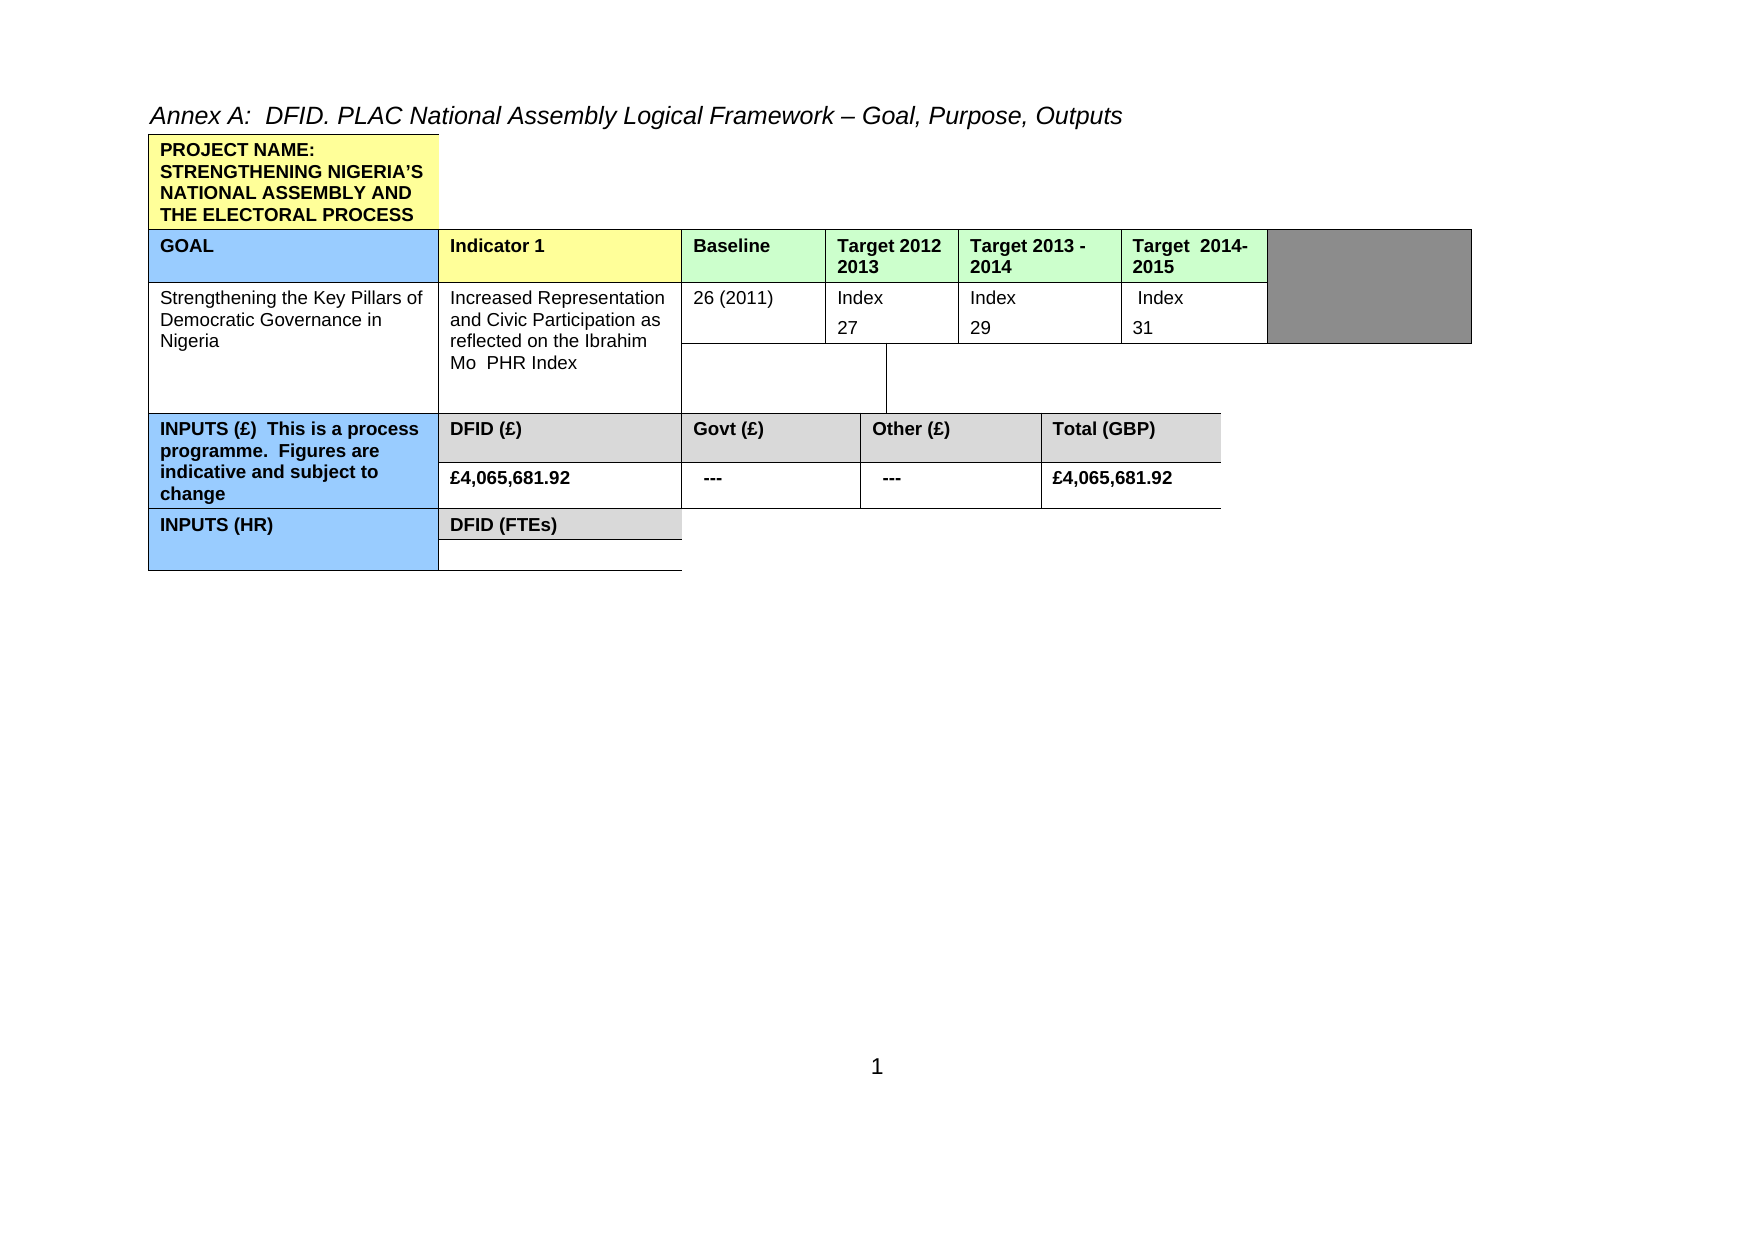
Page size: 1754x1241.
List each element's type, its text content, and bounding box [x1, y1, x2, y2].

table_header [682, 134, 826, 229]
table_cell [1267, 344, 1471, 373]
table_cell [682, 344, 886, 413]
table_cell [1267, 413, 1471, 462]
table_cell [682, 539, 826, 570]
table_cell [439, 540, 682, 570]
table_cell [887, 374, 959, 413]
table_header [826, 134, 861, 229]
table_cell £4,065,681.92 [439, 463, 681, 508]
table_cell Index 29 [959, 283, 1121, 343]
table_cell GOAL [149, 230, 438, 282]
table_cell [826, 539, 861, 570]
table_cell [1221, 374, 1267, 413]
table_cell Increased Representation and Civic Participation as reflected on the Ibrahim Mo PHR Index [439, 283, 681, 413]
table_cell [1221, 344, 1267, 373]
table_cell INPUTS (£) This is a process programme. Figures are indicative and subject to change [149, 414, 438, 508]
table_cell [1041, 539, 1121, 570]
table_cell Target 2012 2013 [826, 230, 958, 282]
table_header [959, 134, 1041, 229]
table_cell [1267, 539, 1471, 570]
table_cell [886, 509, 959, 539]
table_header PROJECT NAME: STRENGTHENING NIGERIA’S NATIONAL ASSEMBLY AND THE ELECTORAL PROCESS [149, 135, 439, 229]
table_cell [959, 344, 1041, 373]
table_header [861, 134, 886, 229]
table_cell [1221, 413, 1267, 462]
table_cell DFID (FTEs) [439, 509, 682, 539]
table_cell Other (£) [861, 414, 1041, 462]
table_cell Index 31 [1122, 283, 1267, 343]
table_cell £4,065,681.92 [1042, 463, 1221, 508]
table_header [1121, 134, 1221, 229]
table_header [1221, 134, 1267, 229]
table_cell [1221, 462, 1267, 508]
table_cell [682, 509, 826, 539]
table_cell [1121, 344, 1221, 373]
table_cell DFID (£) [439, 414, 681, 462]
table_cell [861, 509, 886, 539]
table_cell Govt (£) [682, 414, 860, 462]
table_cell --- [682, 463, 860, 508]
table_cell Baseline [682, 230, 825, 282]
table_cell [1267, 508, 1471, 539]
table_cell [887, 344, 959, 373]
table_cell [1121, 374, 1221, 413]
table_cell [1268, 230, 1471, 343]
table_cell [886, 539, 959, 570]
table_cell [826, 509, 861, 539]
table_header [886, 134, 959, 229]
table_cell Total (GBP) [1042, 414, 1221, 462]
table_cell Index 27 [826, 283, 958, 343]
table_cell Indicator 1 [439, 230, 681, 282]
table_cell [1121, 539, 1221, 570]
table_cell [1121, 509, 1221, 539]
table_cell [959, 509, 1041, 539]
table_cell [1041, 374, 1121, 413]
table_cell [1221, 508, 1267, 539]
table_cell [1267, 374, 1471, 413]
table_cell --- [861, 463, 1041, 508]
table_cell [1267, 462, 1471, 508]
table_cell 26 (2011) [682, 283, 825, 343]
table_cell [861, 539, 886, 570]
table_cell INPUTS (HR) [149, 509, 438, 570]
table_cell [1221, 539, 1267, 570]
table_header [1267, 134, 1471, 229]
table_cell Target 2014- 2015 [1122, 230, 1267, 282]
table_cell [959, 374, 1041, 413]
table_cell [959, 539, 1041, 570]
table_cell [1041, 509, 1121, 539]
table_header [439, 134, 682, 229]
table_cell [1041, 344, 1121, 373]
text Annex A: DFID. PLAC National Assembly Logical Framework – Goal, Purpose, Outputs [150, 101, 1604, 129]
table_header [1041, 134, 1121, 229]
table_cell Strengthening the Key Pillars of Democratic Governance in Nigeria [149, 283, 438, 413]
table_cell Target 2013 - 2014 [959, 230, 1121, 282]
